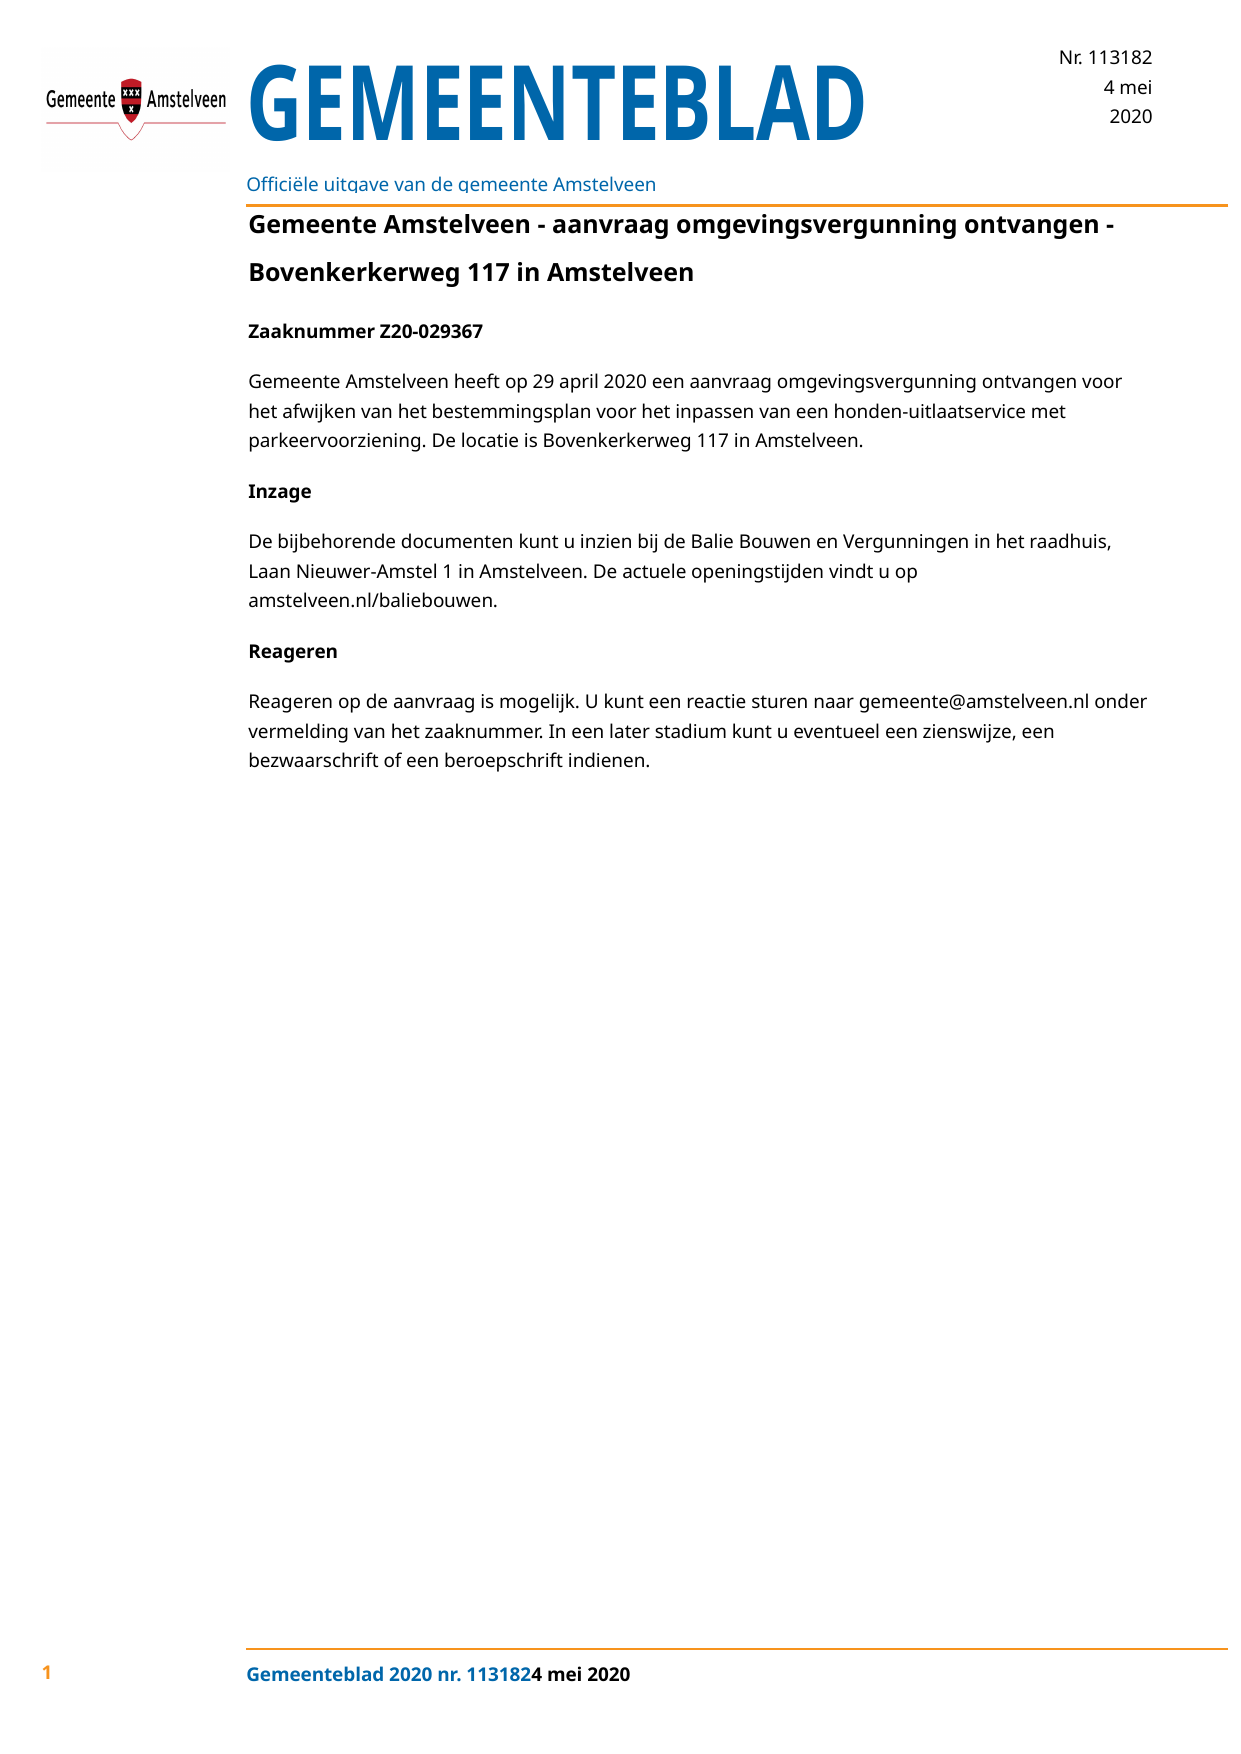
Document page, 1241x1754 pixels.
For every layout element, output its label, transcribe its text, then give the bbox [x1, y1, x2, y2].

text Gemeente Amstelveen heeft op 29 april 2020 een aanvraag omgevingsvergunning ontvangen voor het afwijken van het bestemmingsplan voor het inpassen van een honden-uitlaatservice met parkeervoorziening. De locatie is Bovenkerkerweg 117 in Amstelveen. [248, 368, 1152, 453]
text Gemeente Amstelveen - aanvraag omgevingsvergunning ontvangen - Bovenkerkerweg 117 in Amstelveen [248, 207, 1152, 288]
text De bijbehorende documenten kunt u inzien bij de Balie Bouwen en Vergunningen in het raadhuis, Laan Nieuwer-Amstel 1 in Amstelveen. De actuele openingstijden vindt u op amstelveen.nl/baliebouwen. [248, 528, 1152, 613]
text Inzage [248, 478, 1152, 504]
text Reageren op de aanvraag is mogelijk. U kunt een reactie sturen naar gemeente@amstelveen.nl onder vermelding van het zaaknummer. In een later stadium kunt u eventueel een zienswijze, een bezwaarschrift of een beroepschrift indienen. [248, 688, 1152, 773]
text Zaaknummer Z20-029367 [248, 318, 1152, 344]
text Reageren [248, 638, 1152, 664]
picture [41, 47, 231, 172]
